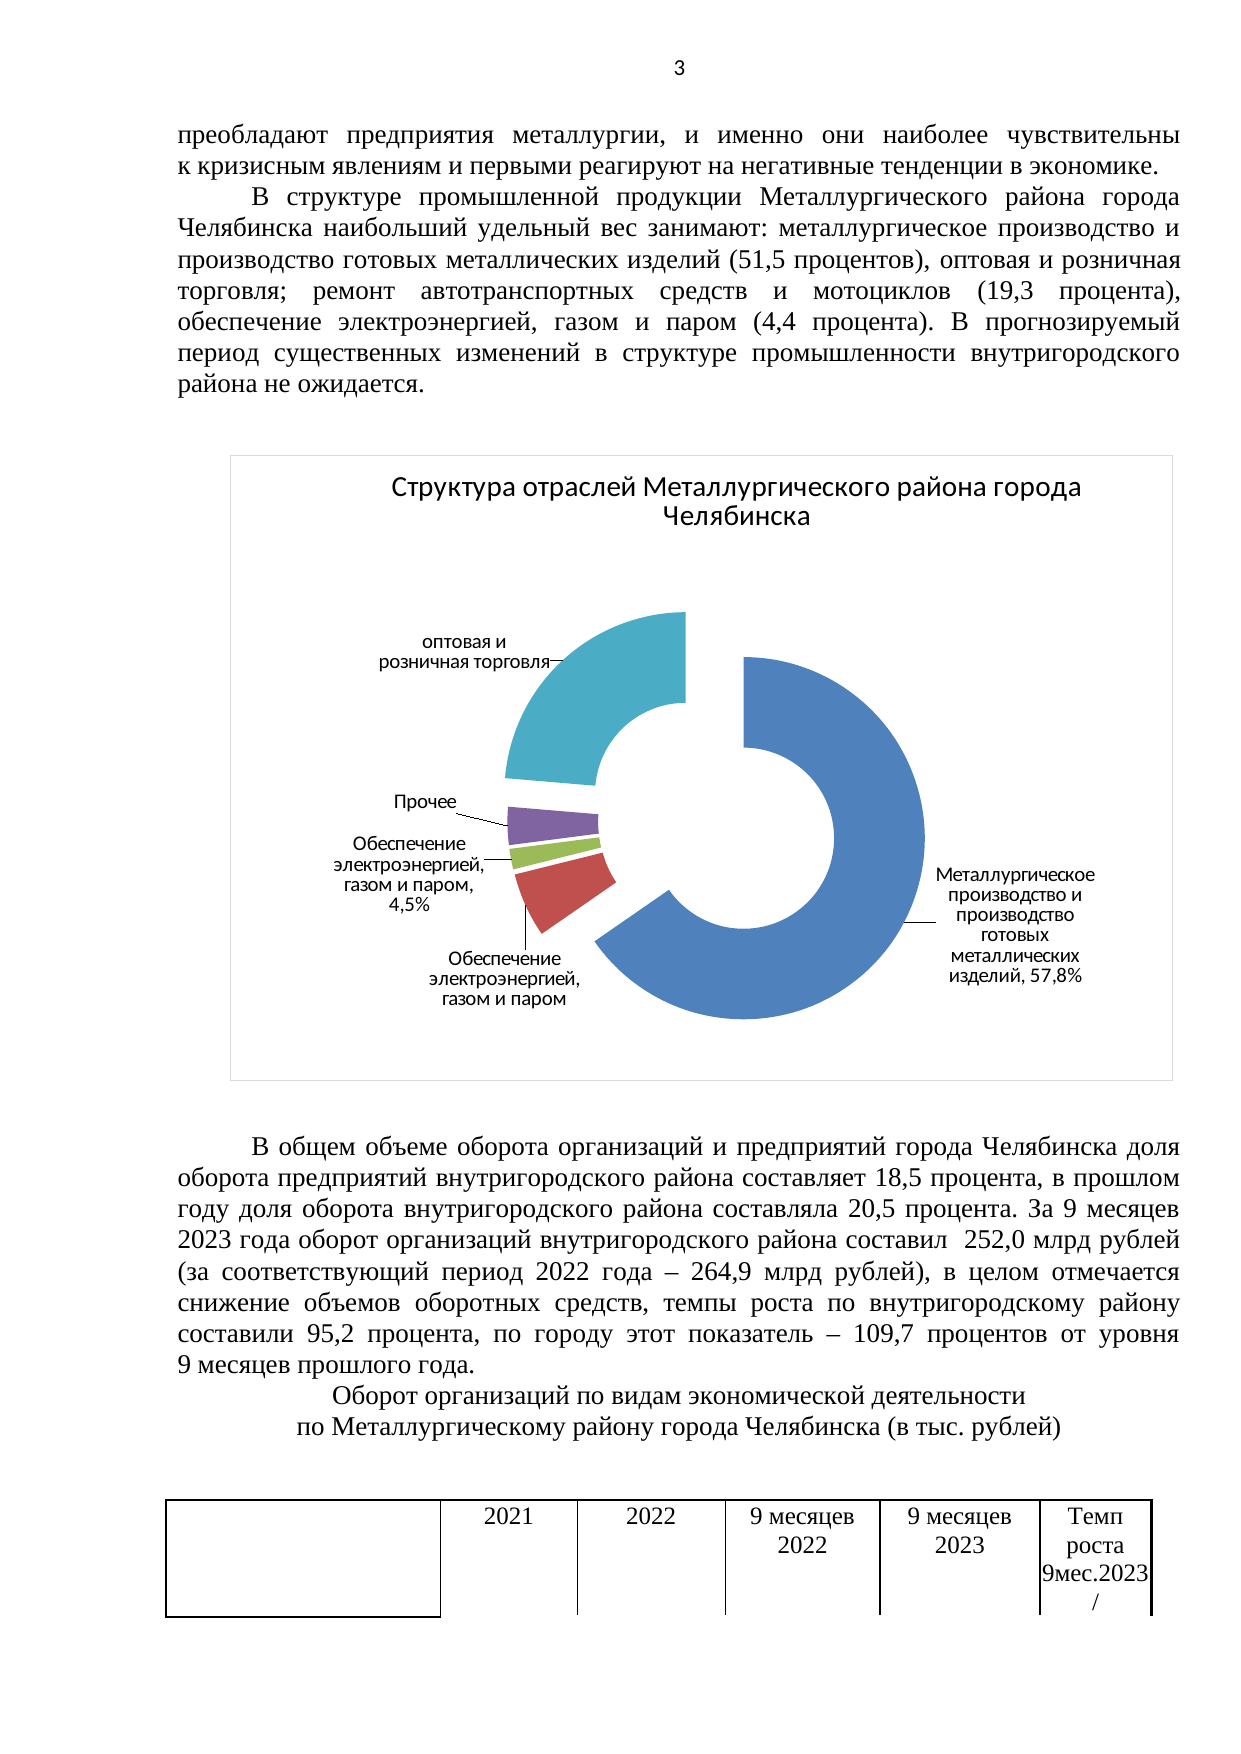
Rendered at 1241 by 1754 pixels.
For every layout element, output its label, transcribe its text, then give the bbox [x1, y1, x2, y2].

table_header 9 месяцев 2022 [725, 1501, 880, 1616]
table_header Темп роста 9мес.2023/ [1040, 1501, 1150, 1616]
text по Металлургическому району города Челябинска (в тыс. рублей) [177, 1410, 1181, 1441]
text Оборот организаций по видам экономической деятельности [177, 1379, 1181, 1410]
text преобладают предприятия металлургии, и именно они наиболее чувствительны к кризисным явлениям и первыми реагируют на негативные тенденции в экономике. [177, 118, 1181, 180]
text В общем объеме оборота организаций и предприятий города Челябинска доля оборота предприятий внутригородского района составляет 18,5 процента, в прошлом году доля оборота внутригородского района составляла 20,5 процента. За 9 месяцев 2023 года оборот организаций внутригородского района составил 252,0 млрд рублей (за соответствующий период 2022 года – 264,9 млрд рублей), в целом отмечается снижение объемов оборотных средств, темпы роста по внутригородскому району составили 95,2 процента, по городу этот показатель – 109,7 процентов от уровня 9 месяцев прошлого года. [177, 1130, 1181, 1379]
table_header 2022 [577, 1501, 725, 1616]
text В структуре промышленной продукции Металлургического района города Челябинска наибольший удельный вес занимают: металлургическое производство и производство готовых металлических изделий (51,5 процентов), оптовая и розничная торговля; ремонт автотранспортных средств и мотоциклов (19,3 процента), обеспечение электроэнергией, газом и паром (4,4 процента). В прогнозируемый период существенных изменений в структуре промышленности внутригородского района не ожидается. [177, 180, 1181, 398]
table_header 2021 [441, 1501, 577, 1616]
table_header [167, 1501, 440, 1616]
table_header 9 месяцев 2023 [880, 1501, 1040, 1616]
